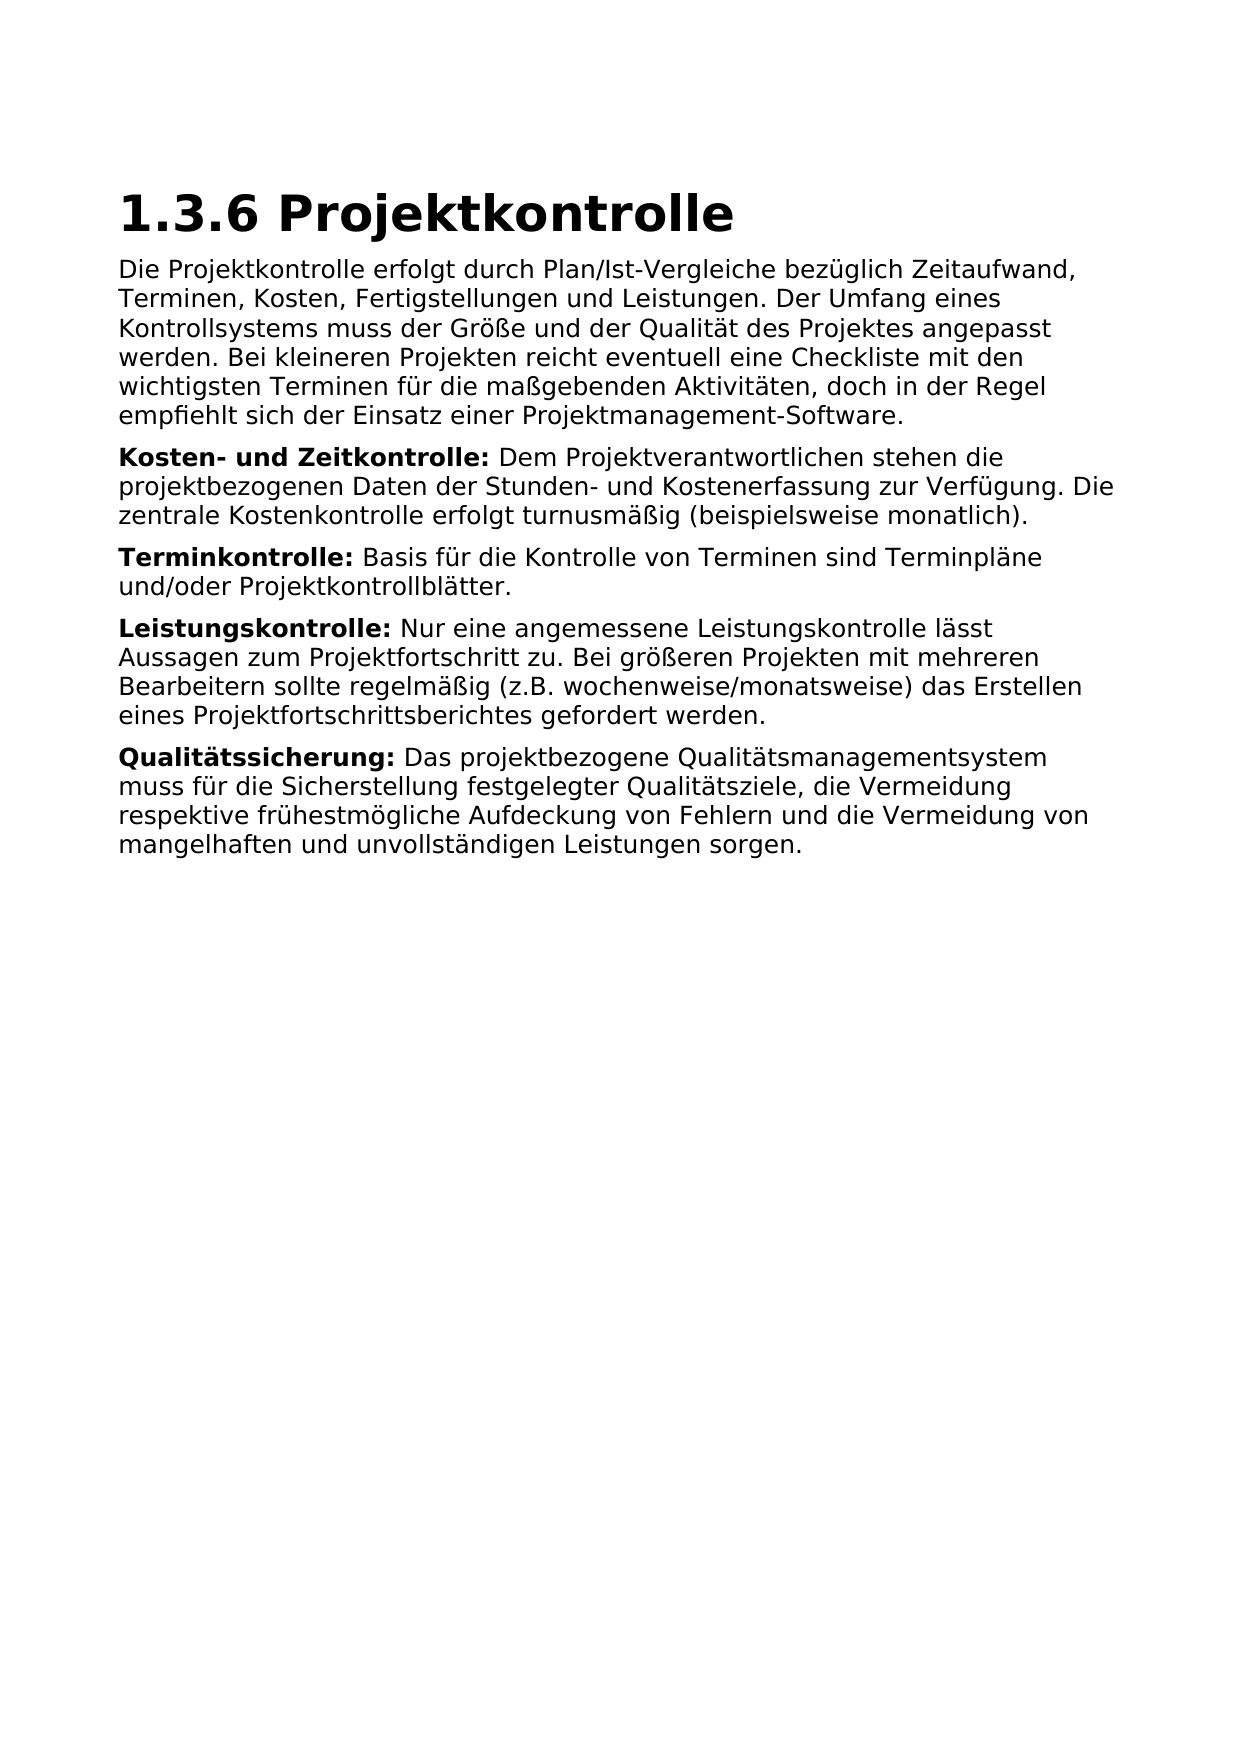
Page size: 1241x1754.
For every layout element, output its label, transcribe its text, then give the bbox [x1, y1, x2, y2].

text Kosten- und Zeitkontrolle: Dem Projektverantwortlichen stehen die projektbezogenen Daten der Stunden- und Kostenerfassung zur Verfügung. Die zentrale Kostenkontrolle erfolgt turnusmäßig (beispielsweise monatlich). [118, 443, 1122, 531]
text Die Projektkontrolle erfolgt durch Plan/Ist-Vergleiche bezüglich Zeitaufwand, Terminen, Kosten, Fertigstellungen und Leistungen. Der Umfang eines Kontrollsystems muss der Größe und der Qualität des Projektes angepasst werden. Bei kleineren Projekten reicht eventuell eine Checkliste mit den wichtigsten Terminen für die maßgebenden Aktivitäten, doch in der Regel empfiehlt sich der Einsatz einer Projektmanagement-Software. [118, 256, 1122, 431]
subtitle 1.3.6 Projektkontrolle [118, 185, 1122, 243]
text Qualitätssicherung: Das projektbezogene Qualitätsmanagementsystem muss für die Sicherstellung festgelegter Qualitätsziele, die Vermeidung respektive frühestmögliche Aufdeckung von Fehlern und die Vermeidung von mangelhaften und unvollständigen Leistungen sorgen. [118, 743, 1122, 860]
text Terminkontrolle: Basis für die Kontrolle von Terminen sind Terminpläne und/oder Projektkontrollblätter. [118, 543, 1122, 601]
text Leistungskontrolle: Nur eine angemessene Leistungskontrolle lässt Aussagen zum Projektfortschritt zu. Bei größeren Projekten mit mehreren Bearbeitern sollte regelmäßig (z.B. wochenweise/monatsweise) das Erstellen eines Projektfortschrittsberichtes gefordert werden. [118, 614, 1122, 731]
